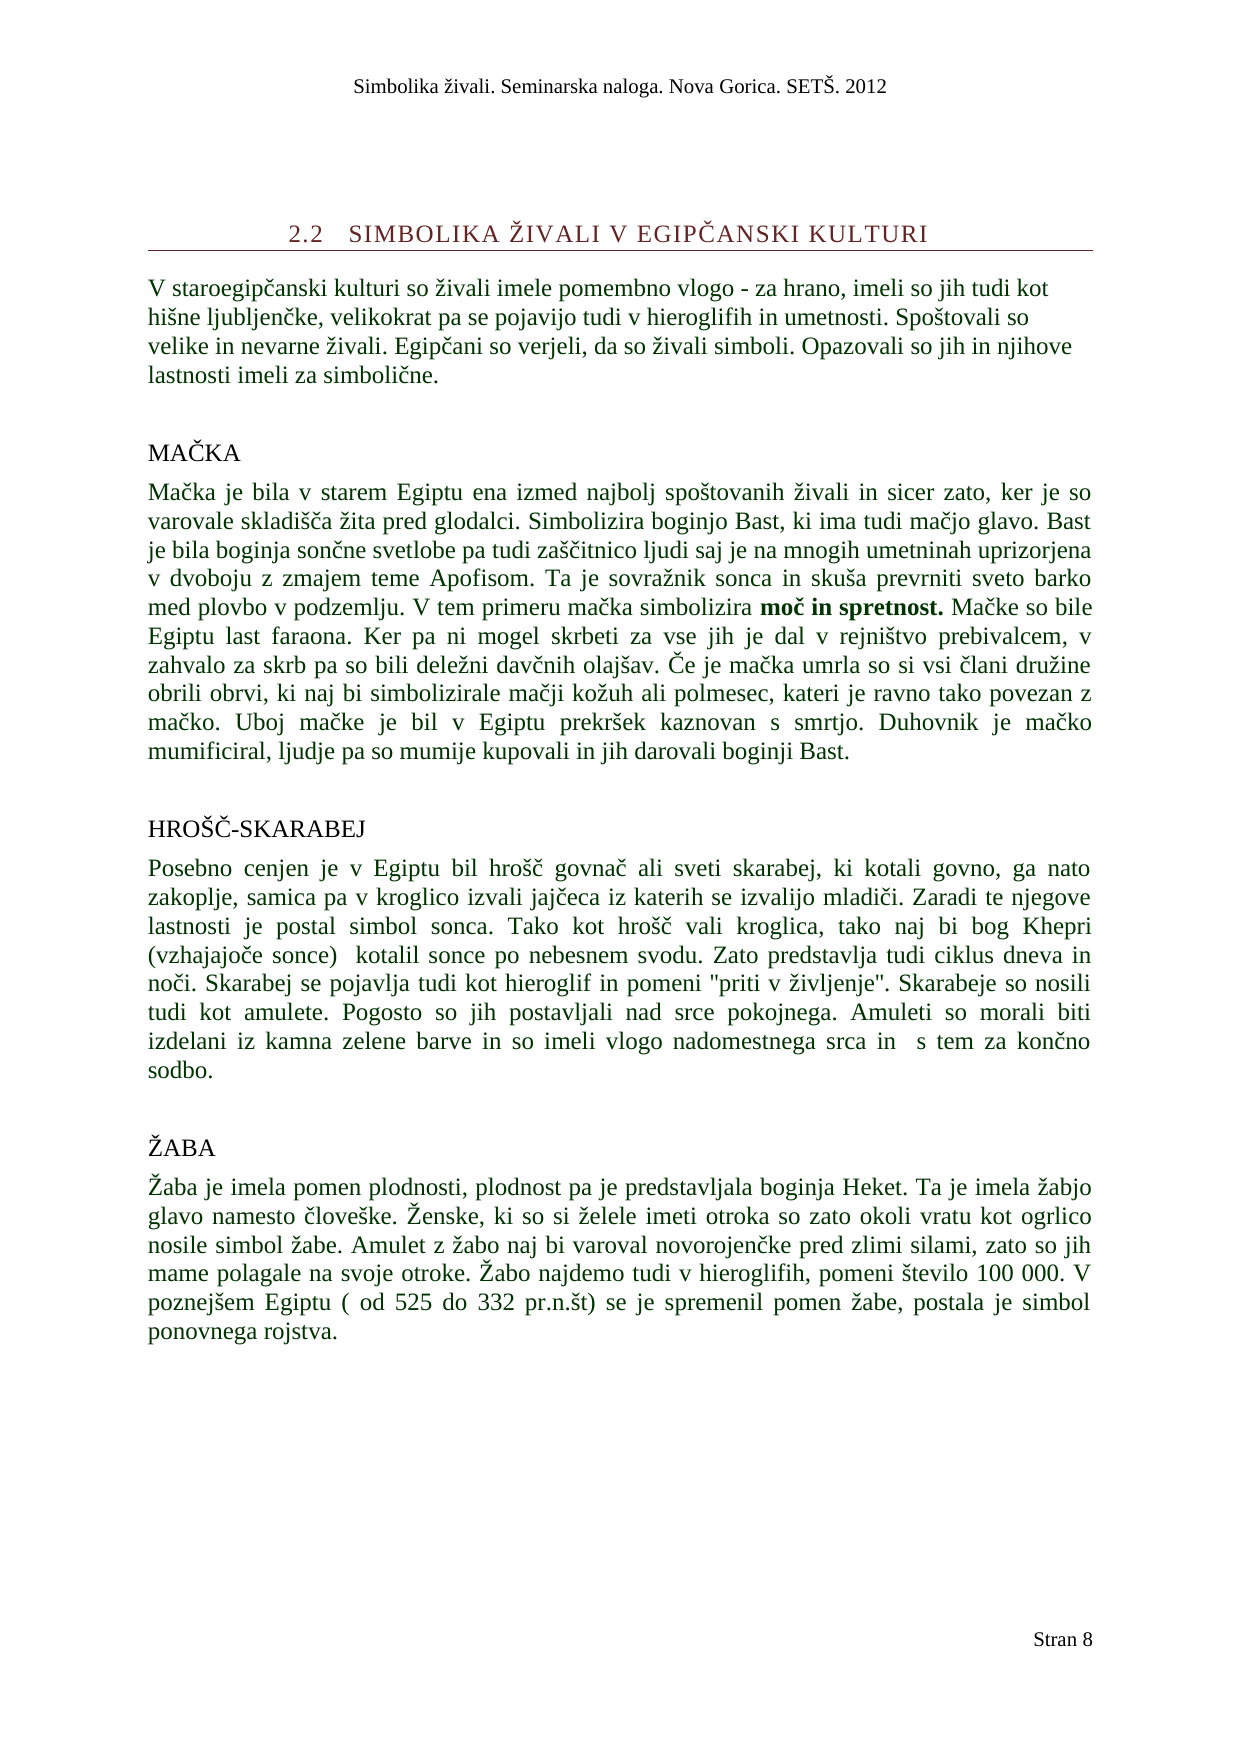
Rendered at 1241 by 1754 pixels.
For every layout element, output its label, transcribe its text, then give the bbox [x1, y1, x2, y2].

text HROŠČ-SKARABEJ [148, 814, 1093, 843]
text ŽABA [148, 1133, 1093, 1162]
text Mačka je bila v starem Egiptu ena izmed najbolj spoštovanih živali in sicer zato, ker je so varovale skladišča žita pred glodalci. Simbolizira boginjo Bast, ki ima tudi mačjo glavo. Bast je bila boginja sončne svetlobe pa tudi zaščitnico ljudi saj je na mnogih umetninah uprizorjena v dvoboju z zmajem teme Apofisom. Ta je sovražnik sonca in skuša prevrniti sveto barko med plovbo v podzemlju. V tem primeru mačka simbolizira moč in spretnost. Mačke so bile Egiptu last faraona. Ker pa ni mogel skrbeti za vse jih je dal v rejništvo prebivalcem, v zahvalo za skrb pa so bili deležni davčnih olajšav. Če je mačka umrla so si vsi člani družine obrili obrvi, ki naj bi simbolizirale mačji kožuh ali polmesec, kateri je ravno tako povezan z mačko. Uboj mačke je bil v Egiptu prekršek kaznovan s smrtjo. Duhovnik je mačko mumificiral, ljudje pa so mumije kupovali in jih darovali boginji Bast. [148, 477, 1093, 765]
text Žaba je imela pomen plodnosti, plodnost pa je predstavljala boginja Heket. Ta je imela žabjo glavo namesto človeške. Ženske, ki so si želele imeti otroka so zato okoli vratu kot ogrlico nosile simbol žabe. Amulet z žabo naj bi varoval novorojenčke pred zlimi silami, zato so jih mame polagale na svoje otroke. Žabo najdemo tudi v hieroglifih, pomeni število 100 000. V poznejšem Egiptu ( od 525 do 332 pr.n.št) se je spremenil pomen žabe, postala je simbol ponovnega rojstva. [148, 1172, 1093, 1345]
text Posebno cenjen je v Egiptu bil hrošč govnač ali sveti skarabej, ki kotali govno, ga nato zakoplje, samica pa v kroglico izvali jajčeca iz katerih se izvalijo mladiči. Zaradi te njegove lastnosti je postal simbol sonca. Tako kot hrošč vali kroglica, tako naj bi bog Khepri (vzhajajoče sonce) kotalil sonce po nebesnem svodu. Zato predstavlja tudi ciklus dneva in noči. Skarabej se pojavlja tudi kot hieroglif in pomeni ''priti v življenje''. Skarabeje so nosili tudi kot amulete. Pogosto so jih postavljali nad srce pokojnega. Amuleti so morali biti izdelani iz kamna zelene barve in so imeli vlogo nadomestnega srca in s tem za končno sodbo. [148, 853, 1093, 1083]
text MAČKA [148, 438, 1093, 467]
text V staroegipčanski kulturi so živali imele pomembno vlogo - za hrano, imeli so jih tudi kot hišne ljubljenčke, velikokrat pa se pojavijo tudi v hieroglifih in umetnosti. Spoštovali so velike in nevarne živali. Egipčani so verjeli, da so živali simboli. Opazovali so jih in njihove lastnosti imeli za simbolične. [148, 273, 1093, 388]
subtitle SIMBOLIKA ŽIVALI V EGIPČANSKI KULTURI [148, 219, 1093, 250]
